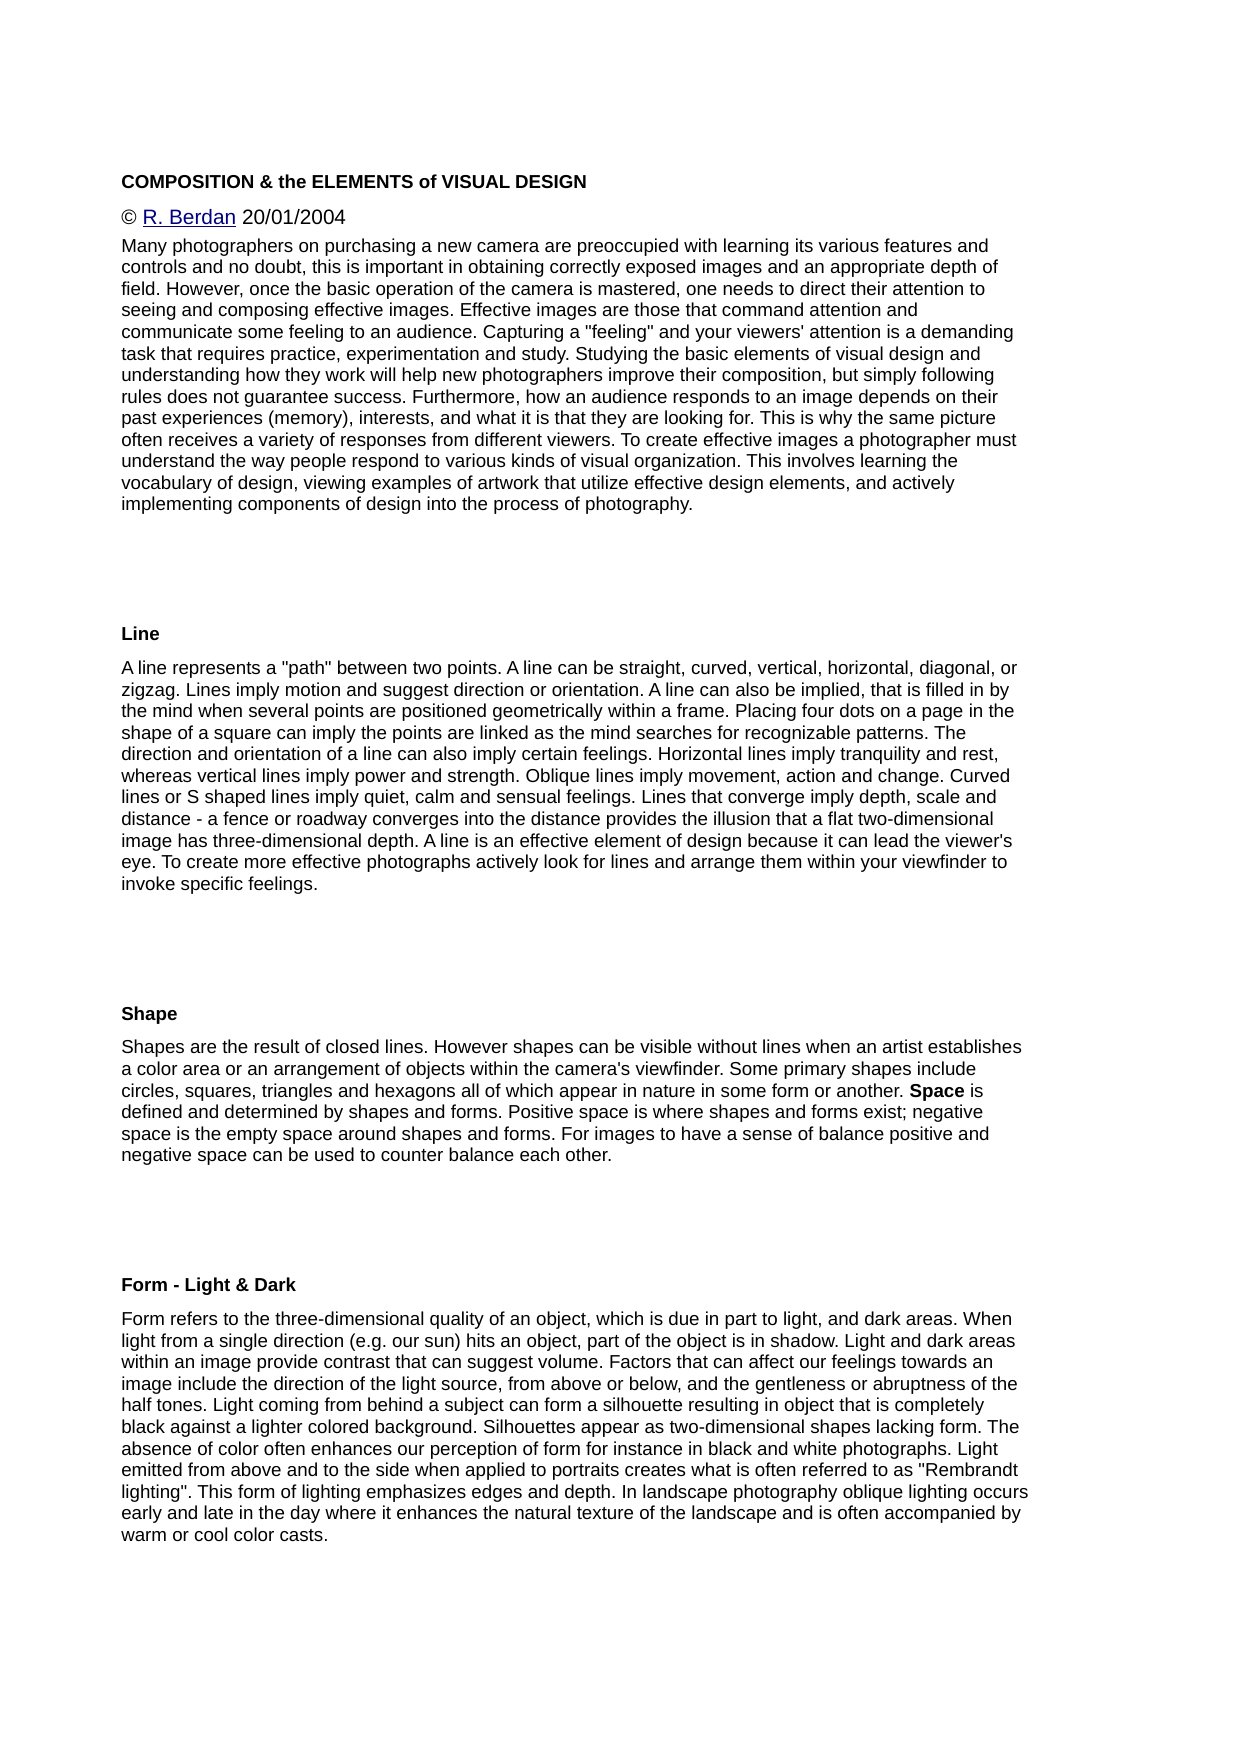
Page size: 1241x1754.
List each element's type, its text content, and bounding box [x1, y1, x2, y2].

table_cell Form - Light & Dark Form refers to the three-dimensional quality of an object, which is due in part to light, and dark areas. When light from a single direction (e.g. our sun) hits an object, part of the object is in shadow. Light and dark areas within an image provide contrast that can suggest volume. Factors that can affect our feelings towards an image include the direction of the light source, from above or below, and the gentleness or abruptness of the half tones. Light coming from behind a subject can form a silhouette resulting in object that is completely black against a lighter colored background. Silhouettes appear as two-dimensional shapes lacking form. The absence of color often enhances our perception of form for instance in black and white photographs. Light emitted from above and to the side when applied to portraits creates what is often referred to as "Rembrandt lighting". This form of lighting emphasizes edges and depth. In landscape photography oblique lighting occurs early and late in the day where it enhances the natural texture of the landscape and is often accompanied by warm or cool color casts. [118, 1256, 1035, 1636]
table_cell Shape Shapes are the result of closed lines. However shapes can be visible without lines when an artist establishes a color area or an arrangement of objects within the camera's viewfinder. Some primary shapes include circles, squares, triangles and hexagons all of which appear in nature in some form or another. Space is defined and determined by shapes and forms. Positive space is where shapes and forms exist; negative space is the empty space around shapes and forms. For images to have a sense of balance positive and negative space can be used to counter balance each other. [118, 985, 1035, 1256]
table_cell Line A line represents a "path" between two points. A line can be straight, curved, vertical, horizontal, diagonal, or zigzag. Lines imply motion and suggest direction or orientation. A line can also be implied, that is filled in by the mind when several points are positioned geometrically within a frame. Placing four dots on a page in the shape of a square can imply the points are linked as the mind searches for recognizable patterns. The direction and orientation of a line can also imply certain feelings. Horizontal lines imply tranquility and rest, whereas vertical lines imply power and strength. Oblique lines imply movement, action and change. Curved lines or S shaped lines imply quiet, calm and sensual feelings. Lines that converge imply depth, scale and distance - a fence or roadway converges into the distance provides the illusion that a flat two-dimensional image has three-dimensional depth. A line is an effective element of design because it can lead the viewer's eye. To create more effective photographs actively look for lines and arrange them within your viewfinder to invoke specific feelings. [118, 605, 1035, 985]
table_header COMPOSITION & the ELEMENTS of VISUAL DESIGN © R. Berdan 20/01/2004 [118, 147, 1035, 232]
table_cell Many photographers on purchasing a new camera are preoccupied with learning its various features and controls and no doubt, this is important in obtaining correctly exposed images and an appropriate depth of field. However, once the basic operation of the camera is mastered, one needs to direct their attention to seeing and composing effective images. Effective images are those that command attention and communicate some feeling to an audience. Capturing a "feeling" and your viewers' attention is a demanding task that requires practice, experimentation and study. Studying the basic elements of visual design and understanding how they work will help new photographers improve their composition, but simply following rules does not guarantee success. Furthermore, how an audience responds to an image depends on their past experiences (memory), interests, and what it is that they are looking for. This is why the same picture often receives a variety of responses from different viewers. To create effective images a photographer must understand the way people respond to various kinds of visual organization. This involves learning the vocabulary of design, viewing examples of artwork that utilize effective design elements, and actively implementing components of design into the process of photography. [118, 232, 1035, 605]
